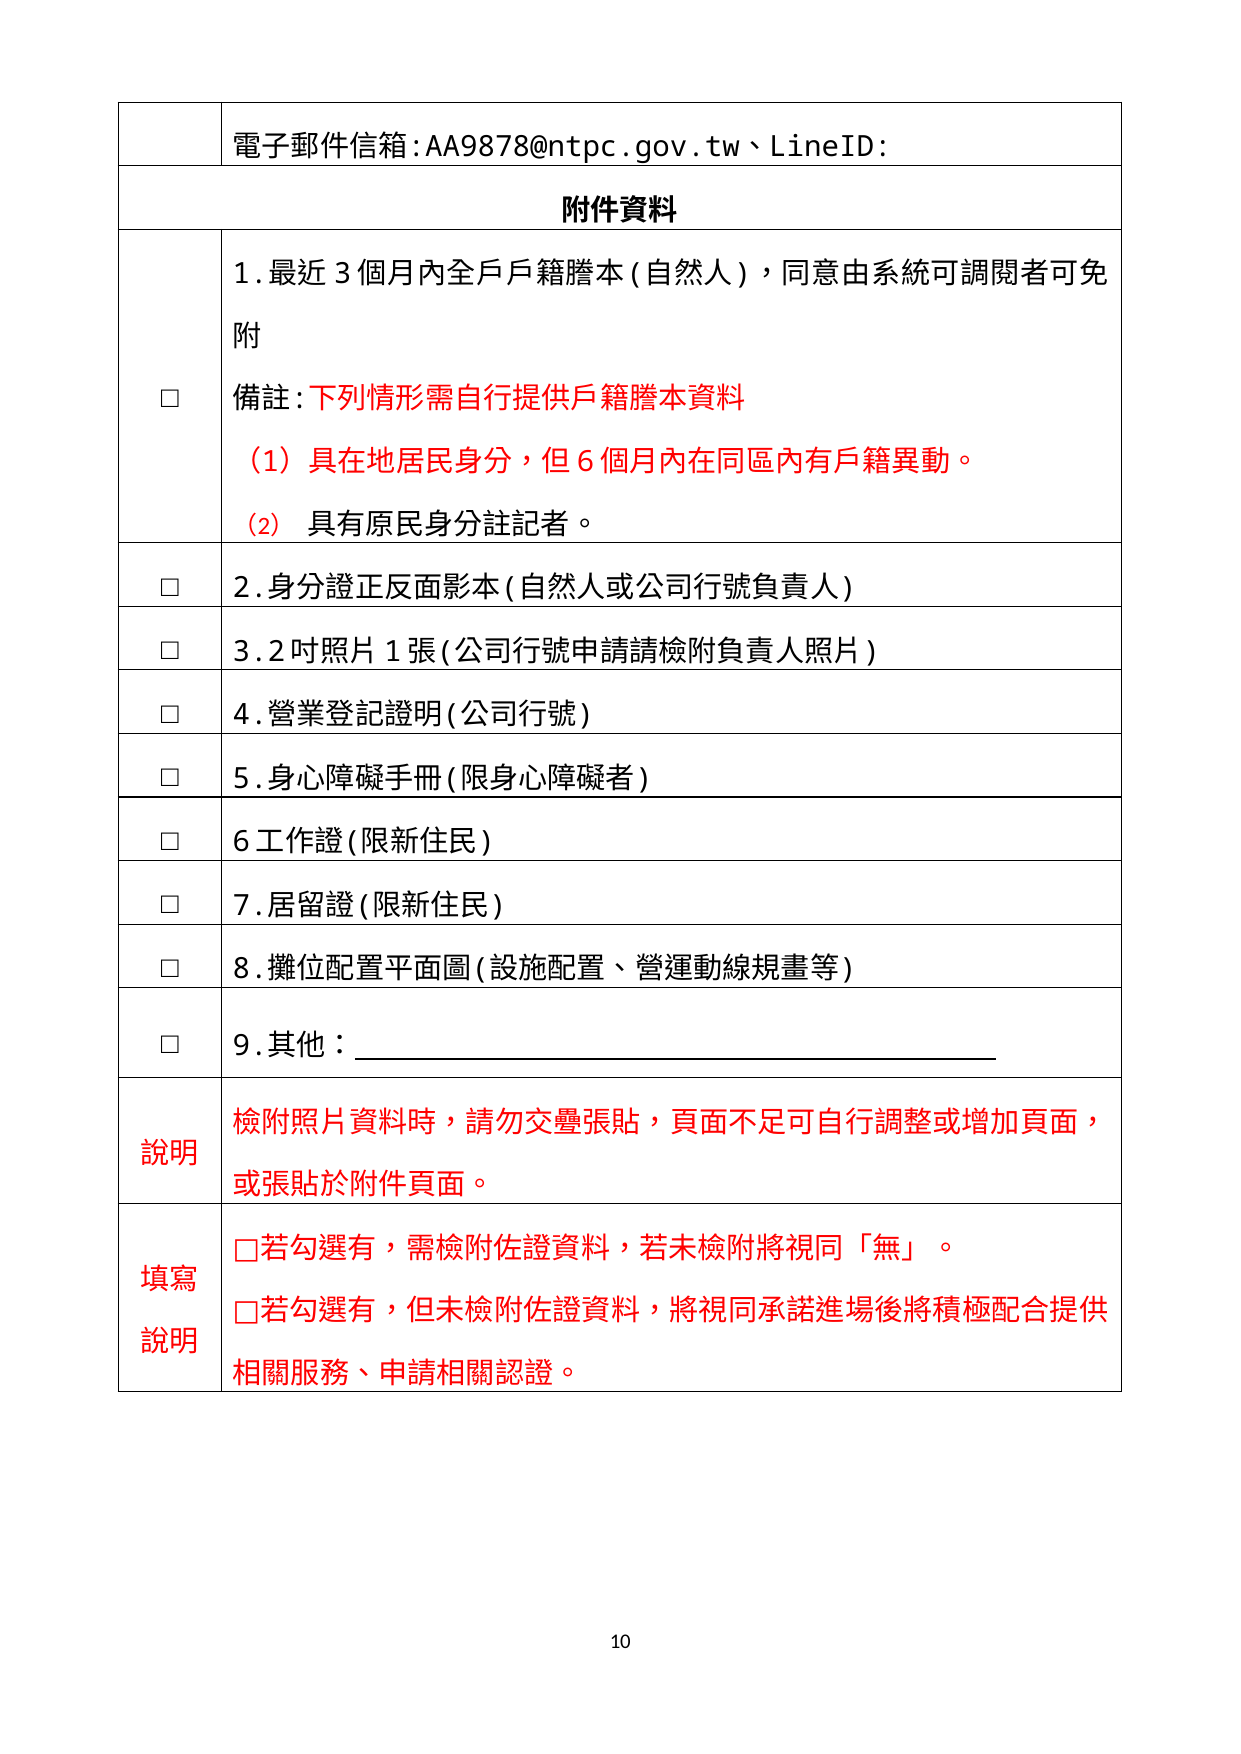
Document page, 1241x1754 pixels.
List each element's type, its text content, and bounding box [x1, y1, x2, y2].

table_cell 附件資料 [119, 166, 1121, 229]
table_cell □ [119, 798, 221, 860]
table_cell 2.身分證正反面影本(自然人或公司行號負責人) [222, 543, 1121, 606]
table_cell □ [119, 230, 221, 542]
table_cell 電子郵件信箱:AA9878@ntpc.gov.tw、LineID: [222, 103, 1121, 165]
table_cell 3.2吋照片1張(公司行號申請請檢附負責人照片) [222, 607, 1121, 669]
table_cell 8.攤位配置平面圖(設施配置、營運動線規畫等) [222, 925, 1121, 987]
table_cell 填寫說明 [119, 1204, 221, 1391]
table_cell 5.身心障礙手冊(限身心障礙者) [222, 734, 1121, 796]
table_cell □若勾選有，需檢附佐證資料，若未檢附將視同「無」。 □若勾選有，但未檢附佐證資料，將視同承諾進場後將積極配合提供相關服務、申請相關認證。 [222, 1204, 1121, 1391]
table_cell □ [119, 734, 221, 796]
table_cell 7.居留證(限新住民) [222, 861, 1121, 923]
table_cell [119, 103, 221, 165]
table_cell □ [119, 861, 221, 923]
table_cell □ [119, 543, 221, 606]
table_cell 9.其他： . [222, 988, 1121, 1077]
table_cell 6工作證(限新住民) [222, 798, 1121, 860]
table_cell □ [119, 670, 221, 733]
table_cell 說明 [119, 1078, 221, 1203]
table_cell □ [119, 607, 221, 669]
table_cell 4.營業登記證明(公司行號) [222, 670, 1121, 733]
table_cell 1.最近3個月內全戶戶籍謄本(自然人)，同意由系統可調閱者可免附 備註:下列情形需自行提供戶籍謄本資料 具在地居民身分，但6個月內在同區內有戶籍異動。 具有原民身分註記者。 [222, 230, 1121, 542]
table_cell □ [119, 925, 221, 987]
table_cell □ [119, 988, 221, 1077]
table_cell 檢附照片資料時，請勿交疉張貼，頁面不足可自行調整或增加頁面，或張貼於附件頁面。 [222, 1078, 1121, 1203]
